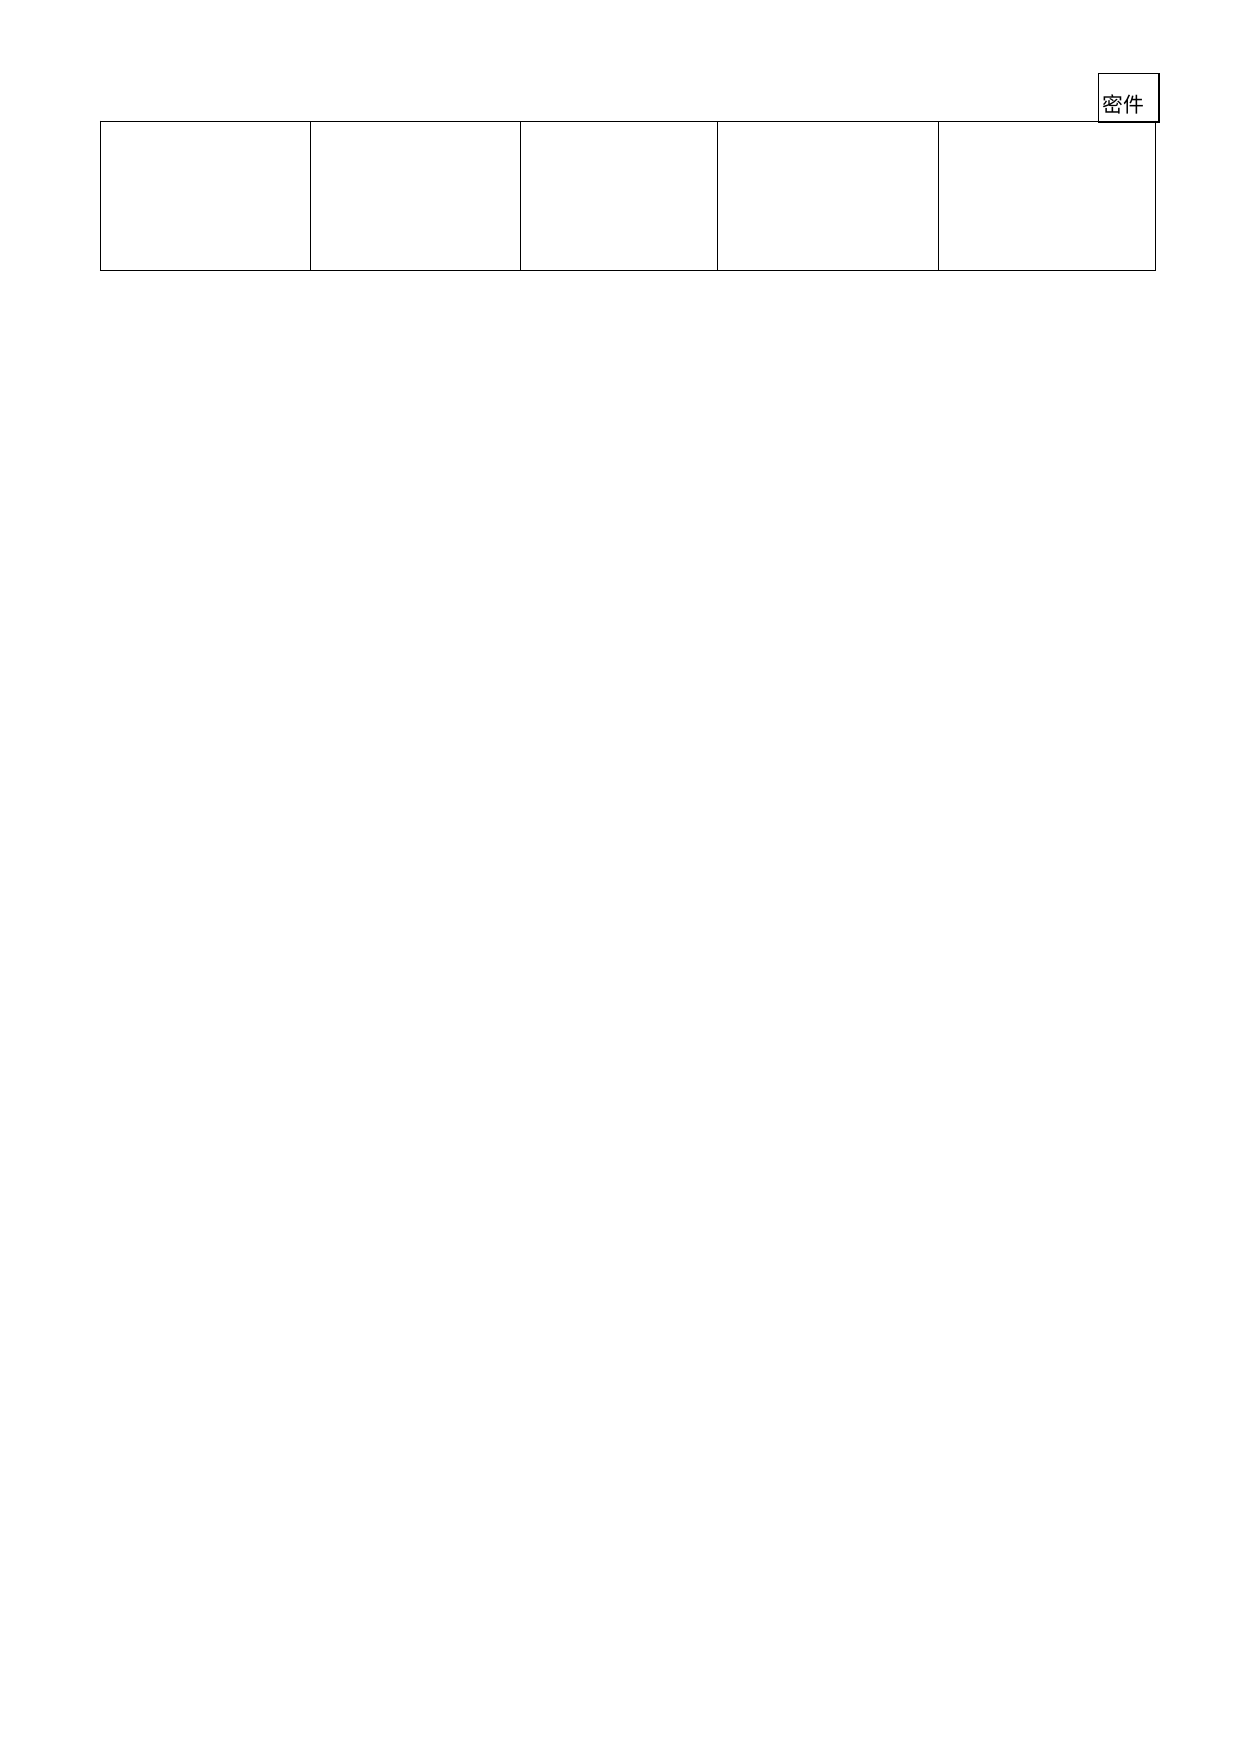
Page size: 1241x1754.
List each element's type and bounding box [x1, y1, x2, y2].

table_cell [718, 122, 938, 269]
table_cell [521, 122, 717, 269]
table_cell [311, 122, 520, 269]
table_cell [101, 122, 310, 269]
table_cell [939, 122, 1155, 269]
